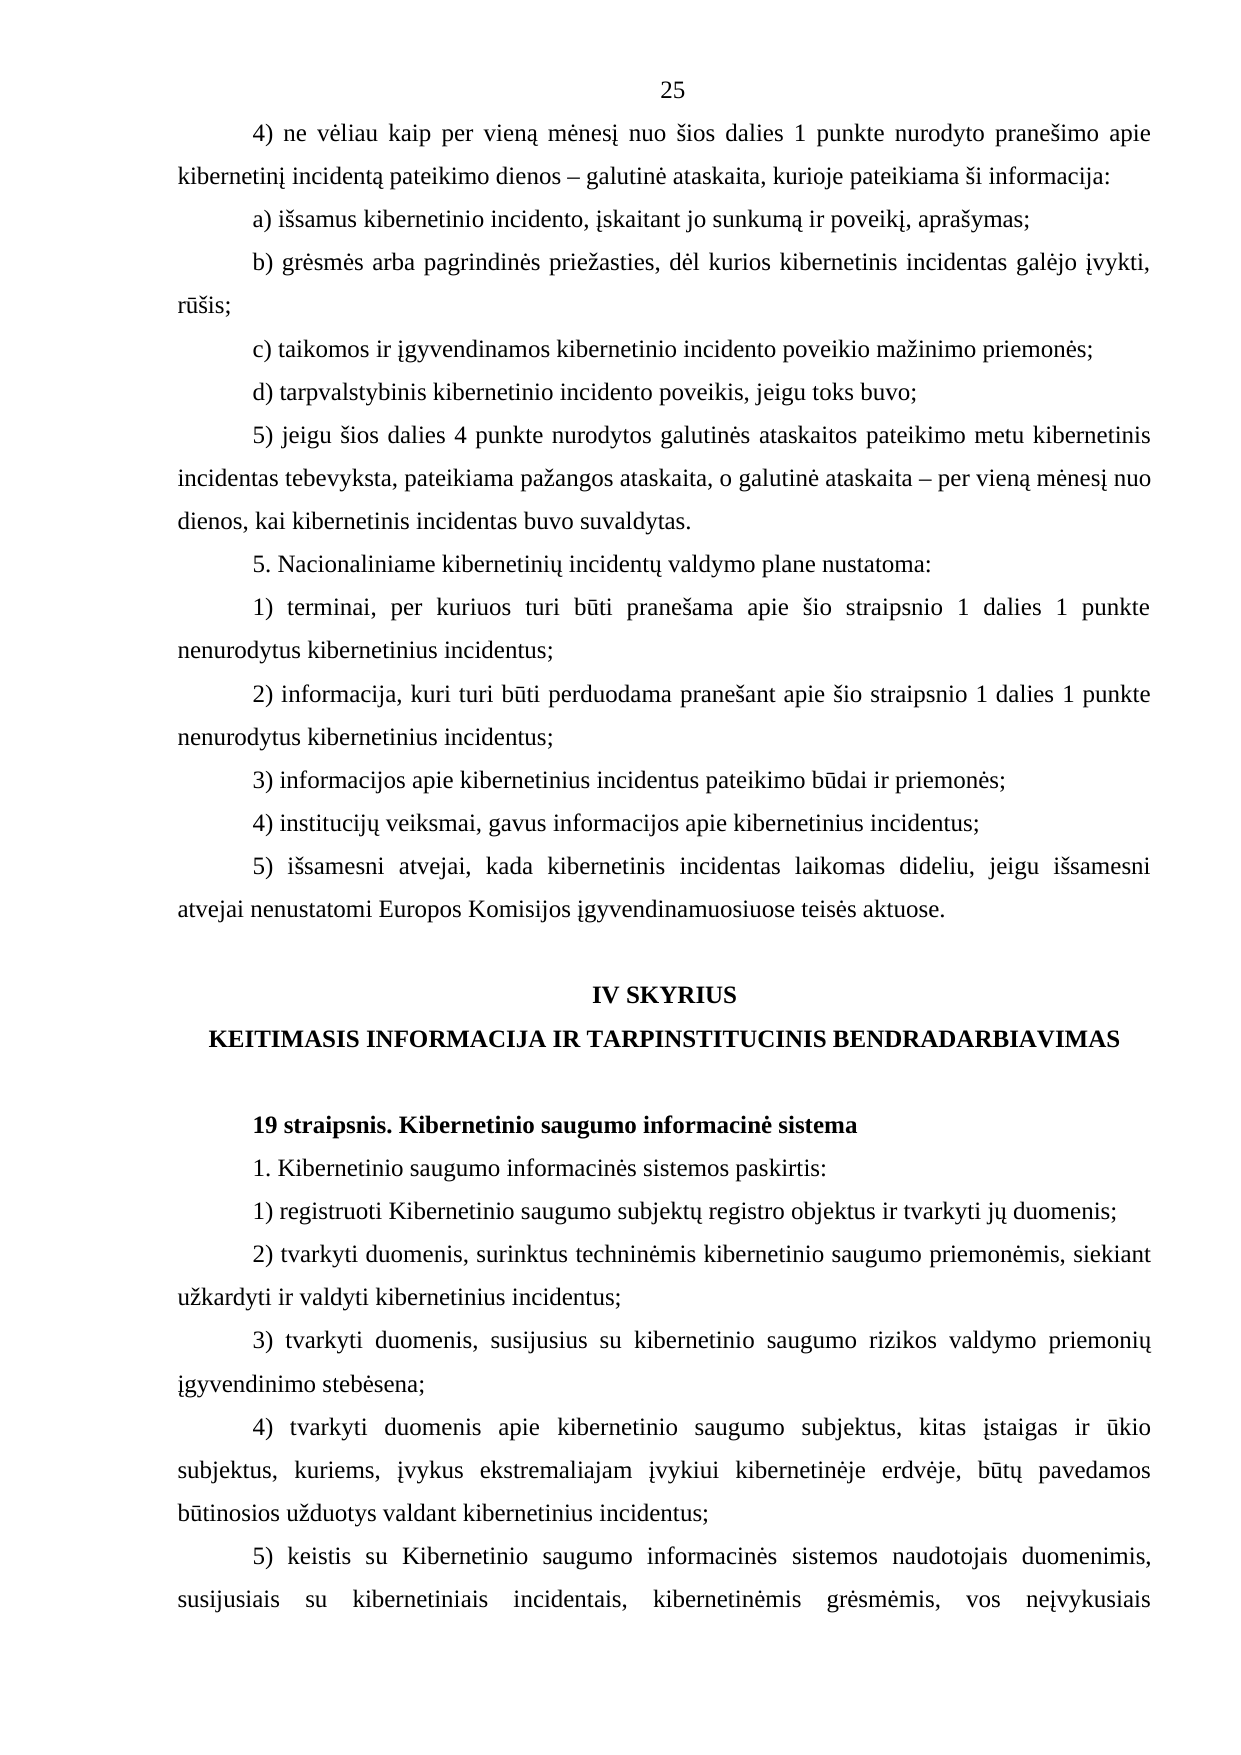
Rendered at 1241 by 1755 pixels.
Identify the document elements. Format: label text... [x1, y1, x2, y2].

text a) išsamus kibernetinio incidento, įskaitant jo sunkumą ir poveikį, aprašymas; [177, 204, 1152, 233]
text 5) keistis su Kibernetinio saugumo informacinės sistemos naudotojais duomenimis, susijusiais su kibernetiniais incidentais, kibernetinėmis grėsmėmis, vos neįvykusiais [177, 1541, 1152, 1613]
text 4) ne vėliau kaip per vieną mėnesį nuo šios dalies 1 punkte nurodyto pranešimo apie kibernetinį incidentą pateikimo dienos – galutinė ataskaita, kurioje pateikiama ši informacija: [177, 118, 1152, 190]
text 4) institucijų veiksmai, gavus informacijos apie kibernetinius incidentus; [177, 808, 1152, 837]
text KEITIMASIS INFORMACIJA IR TARPINSTITUCINIS BENDRADARBIAVIMAS [177, 1024, 1152, 1052]
text 4) tvarkyti duomenis apie kibernetinio saugumo subjektus, kitas įstaigas ir ūkio subjektus, kuriems, įvykus ekstremaliajam įvykiui kibernetinėje erdvėje, būtų pavedamos būtinosios užduotys valdant kibernetinius incidentus; [177, 1412, 1152, 1527]
text b) grėsmės arba pagrindinės priežasties, dėl kurios kibernetinis incidentas galėjo įvykti, rūšis; [177, 247, 1152, 319]
text 5. Nacionaliniame kibernetinių incidentų valdymo plane nustatoma: [177, 549, 1152, 578]
text 1. Kibernetinio saugumo informacinės sistemos paskirtis: [177, 1153, 1152, 1182]
text 2) tvarkyti duomenis, surinktus techninėmis kibernetinio saugumo priemonėmis, siekiant užkardyti ir valdyti kibernetinius incidentus; [177, 1239, 1152, 1311]
text 19 straipsnis. Kibernetinio saugumo informacinė sistema [177, 1110, 1152, 1139]
text 2) informacija, kuri turi būti perduodama pranešant apie šio straipsnio 1 dalies 1 punkte nenurodytus kibernetinius incidentus; [177, 679, 1152, 751]
text 3) tvarkyti duomenis, susijusius su kibernetinio saugumo rizikos valdymo priemonių įgyvendinimo stebėsena; [177, 1326, 1152, 1397]
text 3) informacijos apie kibernetinius incidentus pateikimo būdai ir priemonės; [177, 765, 1152, 794]
text IV SKYRIUS [177, 981, 1152, 1009]
text c) taikomos ir įgyvendinamos kibernetinio incidento poveikio mažinimo priemonės; [177, 334, 1152, 362]
text d) tarpvalstybinis kibernetinio incidento poveikis, jeigu toks buvo; [177, 377, 1152, 406]
text 1) terminai, per kuriuos turi būti pranešama apie šio straipsnio 1 dalies 1 punkte nenurodytus kibernetinius incidentus; [177, 592, 1152, 664]
text 5) jeigu šios dalies 4 punkte nurodytos galutinės ataskaitos pateikimo metu kibernetinis incidentas tebevyksta, pateikiama pažangos ataskaita, o galutinė ataskaita – per vieną mėnesį nuo dienos, kai kibernetinis incidentas buvo suvaldytas. [177, 420, 1152, 535]
text 1) registruoti Kibernetinio saugumo subjektų registro objektus ir tvarkyti jų duomenis; [177, 1196, 1152, 1225]
text 5) išsamesni atvejai, kada kibernetinis incidentas laikomas dideliu, jeigu išsamesni atvejai nenustatomi Europos Komisijos įgyvendinamuosiuose teisės aktuose. [177, 851, 1152, 923]
